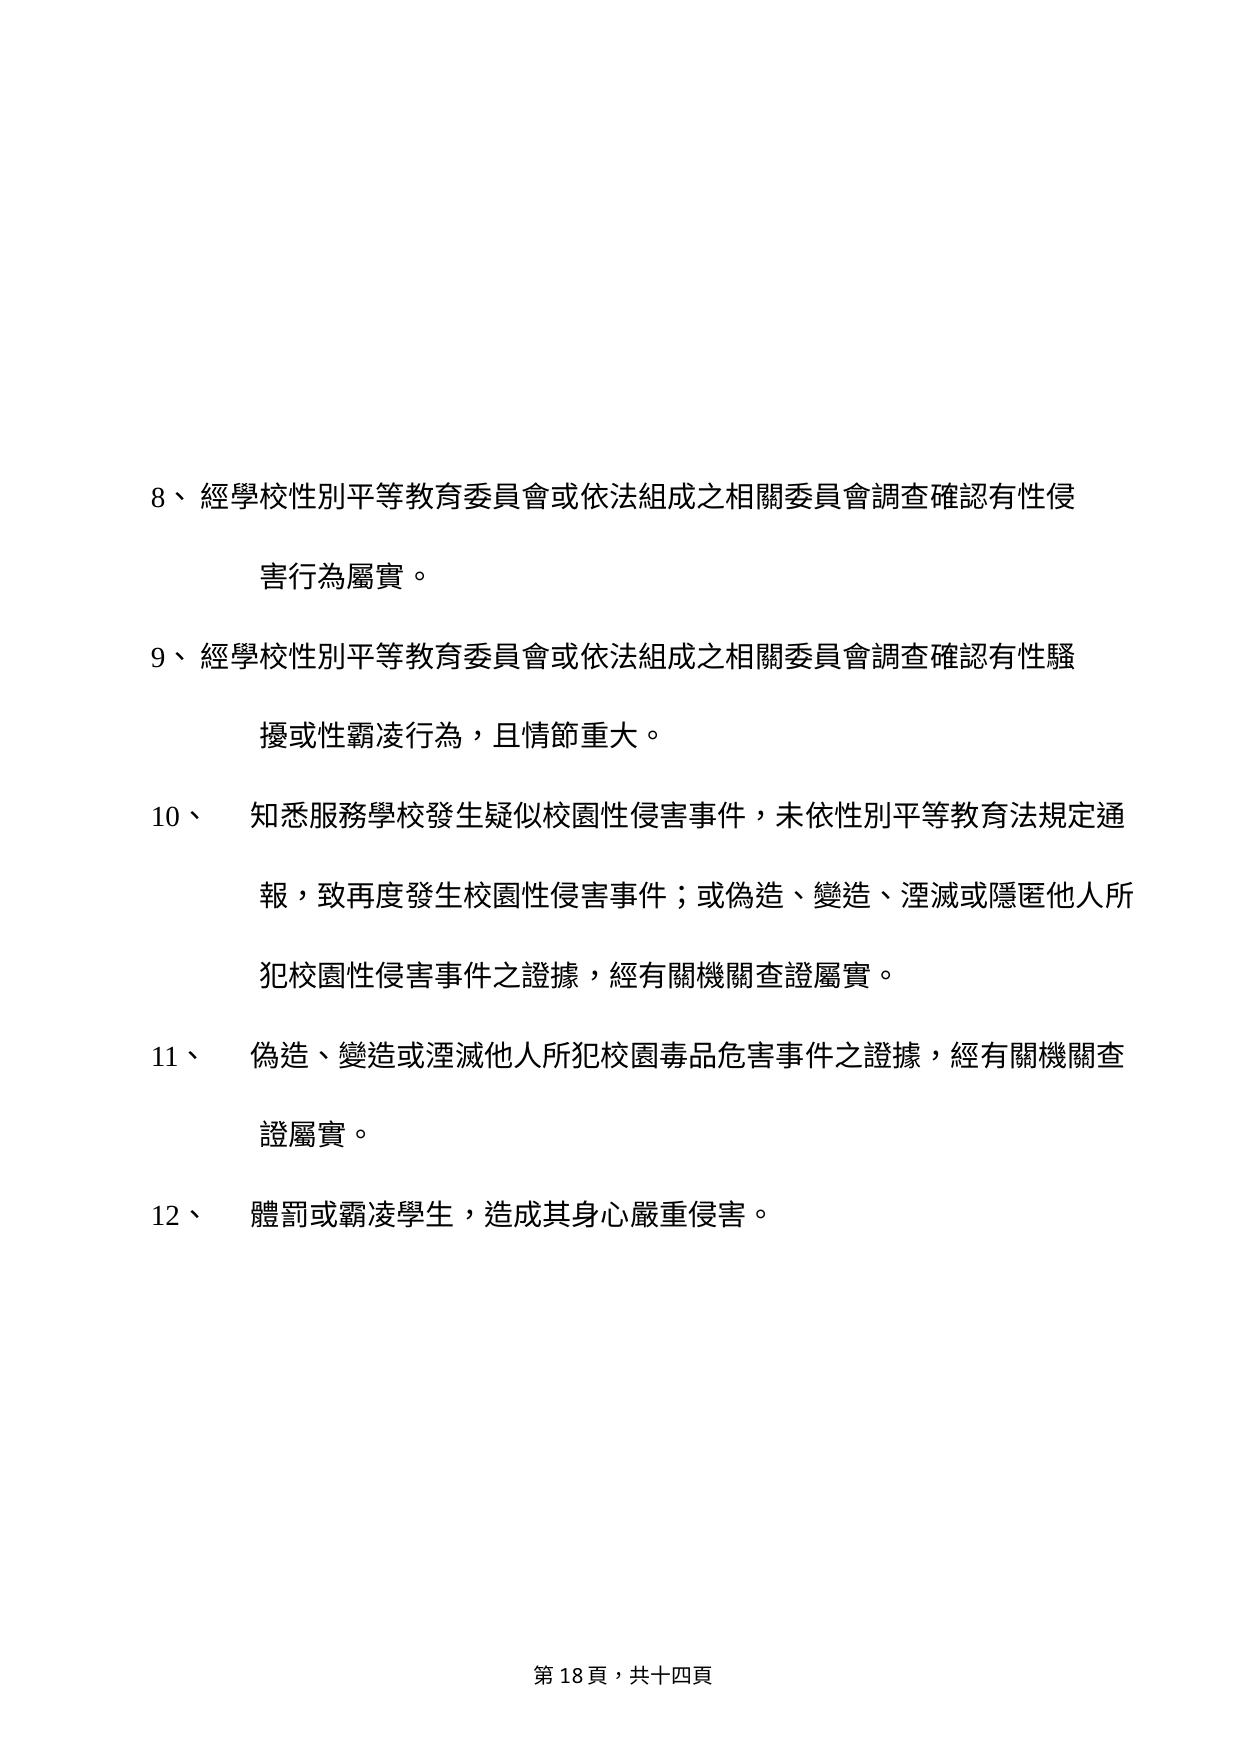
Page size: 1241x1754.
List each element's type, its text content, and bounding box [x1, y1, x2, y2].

list 知悉服務學校發生疑似校園性侵害事件，未依性別平等教育法規定通 [151, 772, 1140, 835]
list 體罰或霸凌學生，造成其身心嚴重侵害。 [151, 1171, 1140, 1234]
text 犯校園性侵害事件之證據，經有關機關查證屬實。 [201, 932, 1140, 994]
list 經學校性別平等教育委員會或依法組成之相關委員會調查確認有性侵 [151, 453, 1140, 516]
list 經學校性別平等教育委員會或依法組成之相關委員會調查確認有性騷 [151, 613, 1140, 675]
text 擾或性霸凌行為，且情節重大。 [201, 692, 1140, 755]
text 害行為屬實。 [201, 533, 1140, 595]
list 偽造、變造或湮滅他人所犯校園毒品危害事件之證據，經有關機關查 [151, 1012, 1140, 1074]
text 證屬實。 [201, 1091, 1140, 1154]
text 報，致再度發生校園性侵害事件；或偽造、變造、湮滅或隱匿他人所 [201, 852, 1140, 914]
